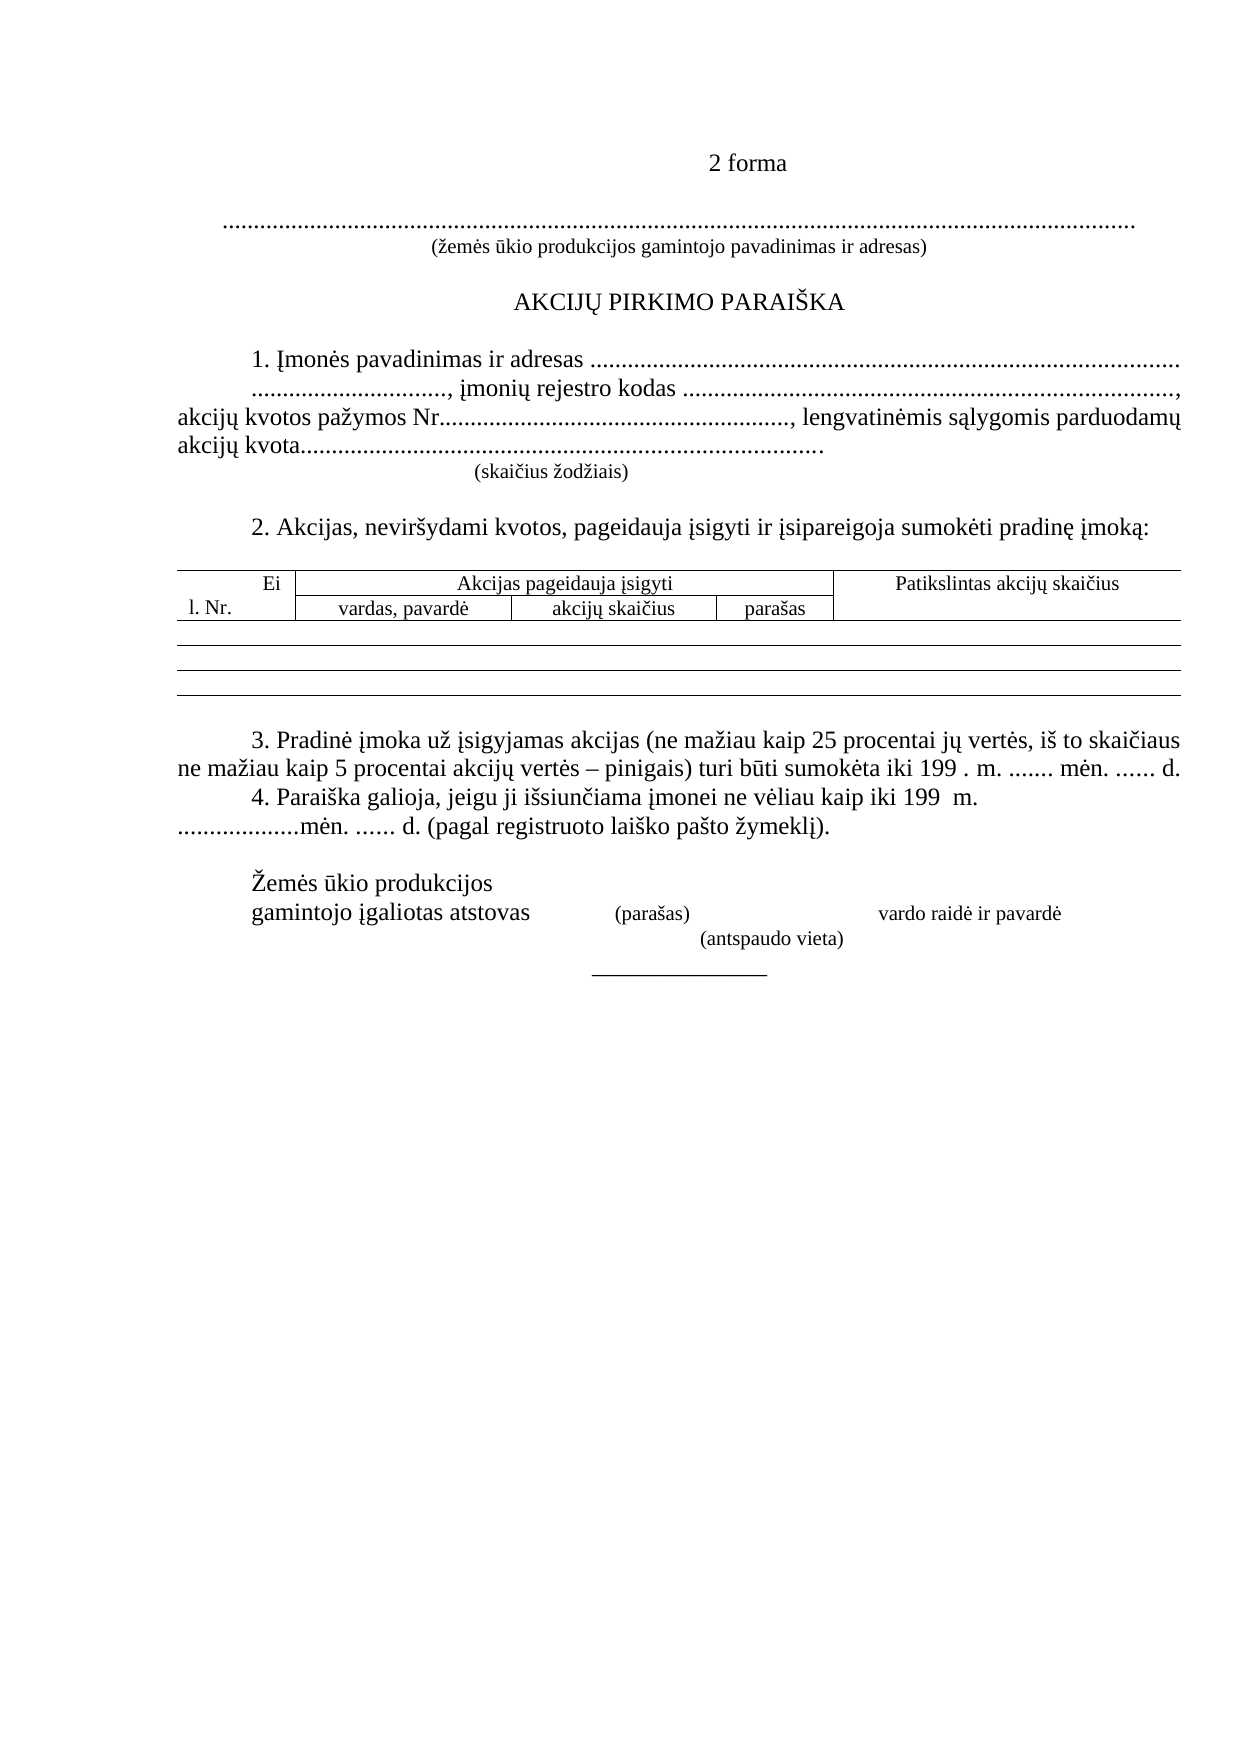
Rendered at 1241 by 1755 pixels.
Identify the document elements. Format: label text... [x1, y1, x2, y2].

table_cell [177, 621, 296, 645]
text akcijų kvota . [177, 430, 1181, 459]
table_cell [834, 621, 1181, 645]
table_cell [834, 646, 1181, 670]
table_header Akcijas pageidauja įsigyti [296, 571, 833, 594]
table_cell akcijų skaičius [512, 596, 716, 620]
table_cell [177, 671, 296, 695]
text Žemės ūkio produkcijos [177, 868, 1181, 897]
table_cell [716, 646, 834, 670]
text , įmonių rejestro kodas , [177, 373, 1181, 402]
text 2. Akcijas, neviršydami kvotos, pageidauja įsigyti ir įsipareigoja sumokėti pradinę įmoką: [177, 512, 1181, 541]
table_cell [511, 671, 716, 695]
table_cell [296, 646, 511, 670]
table_cell [716, 671, 834, 695]
table_cell [716, 621, 834, 645]
table_header Eil. Nr. [177, 571, 295, 620]
text 4. Paraiška galioja, jeigu ji išsiunčiama įmonei ne vėliau kaip iki 199 m. [177, 782, 1181, 811]
text AKCIJŲ PIRKIMO PARAIŠKA [177, 287, 1181, 315]
text 2 forma [177, 148, 1181, 176]
table_cell parašas [717, 596, 833, 620]
table_cell [511, 646, 716, 670]
text gamintojo įgaliotas atstovas (parašas) vardo raidė ir pavardė [177, 897, 1181, 926]
text (antspaudo vieta) [177, 926, 1181, 950]
table_cell [834, 671, 1181, 695]
text mėn. d. (pagal registruoto laiško pašto žymeklį). [177, 811, 1181, 840]
text 1. Įmonės pavadinimas ir adresas [177, 344, 1181, 373]
table_cell [296, 621, 511, 645]
table_cell vardas, pavardė [296, 596, 511, 620]
text akcijų kvotos pažymos Nr. , lengvatinėmis sąlygomis parduodamų [177, 402, 1181, 430]
text ______________ [177, 950, 1181, 979]
table_cell [177, 646, 296, 670]
text (žemės ūkio produkcijos gamintojo pavadinimas ir adresas) [177, 234, 1181, 258]
table_cell [511, 621, 716, 645]
text 3. Pradinė įmoka už įsigyjamas akcijas (ne mažiau kaip 25 procentai jų vertės, iš to skaičiaus ne mažiau kaip 5 procentai akcijų vertės – pinigais) turi būti sumokėta iki 199 m. mėn. d. [177, 725, 1181, 782]
table_cell [296, 671, 511, 695]
text (skaičius žodžiais) [177, 459, 1181, 483]
table_header Patikslintas akcijų skaičius [834, 571, 1181, 620]
